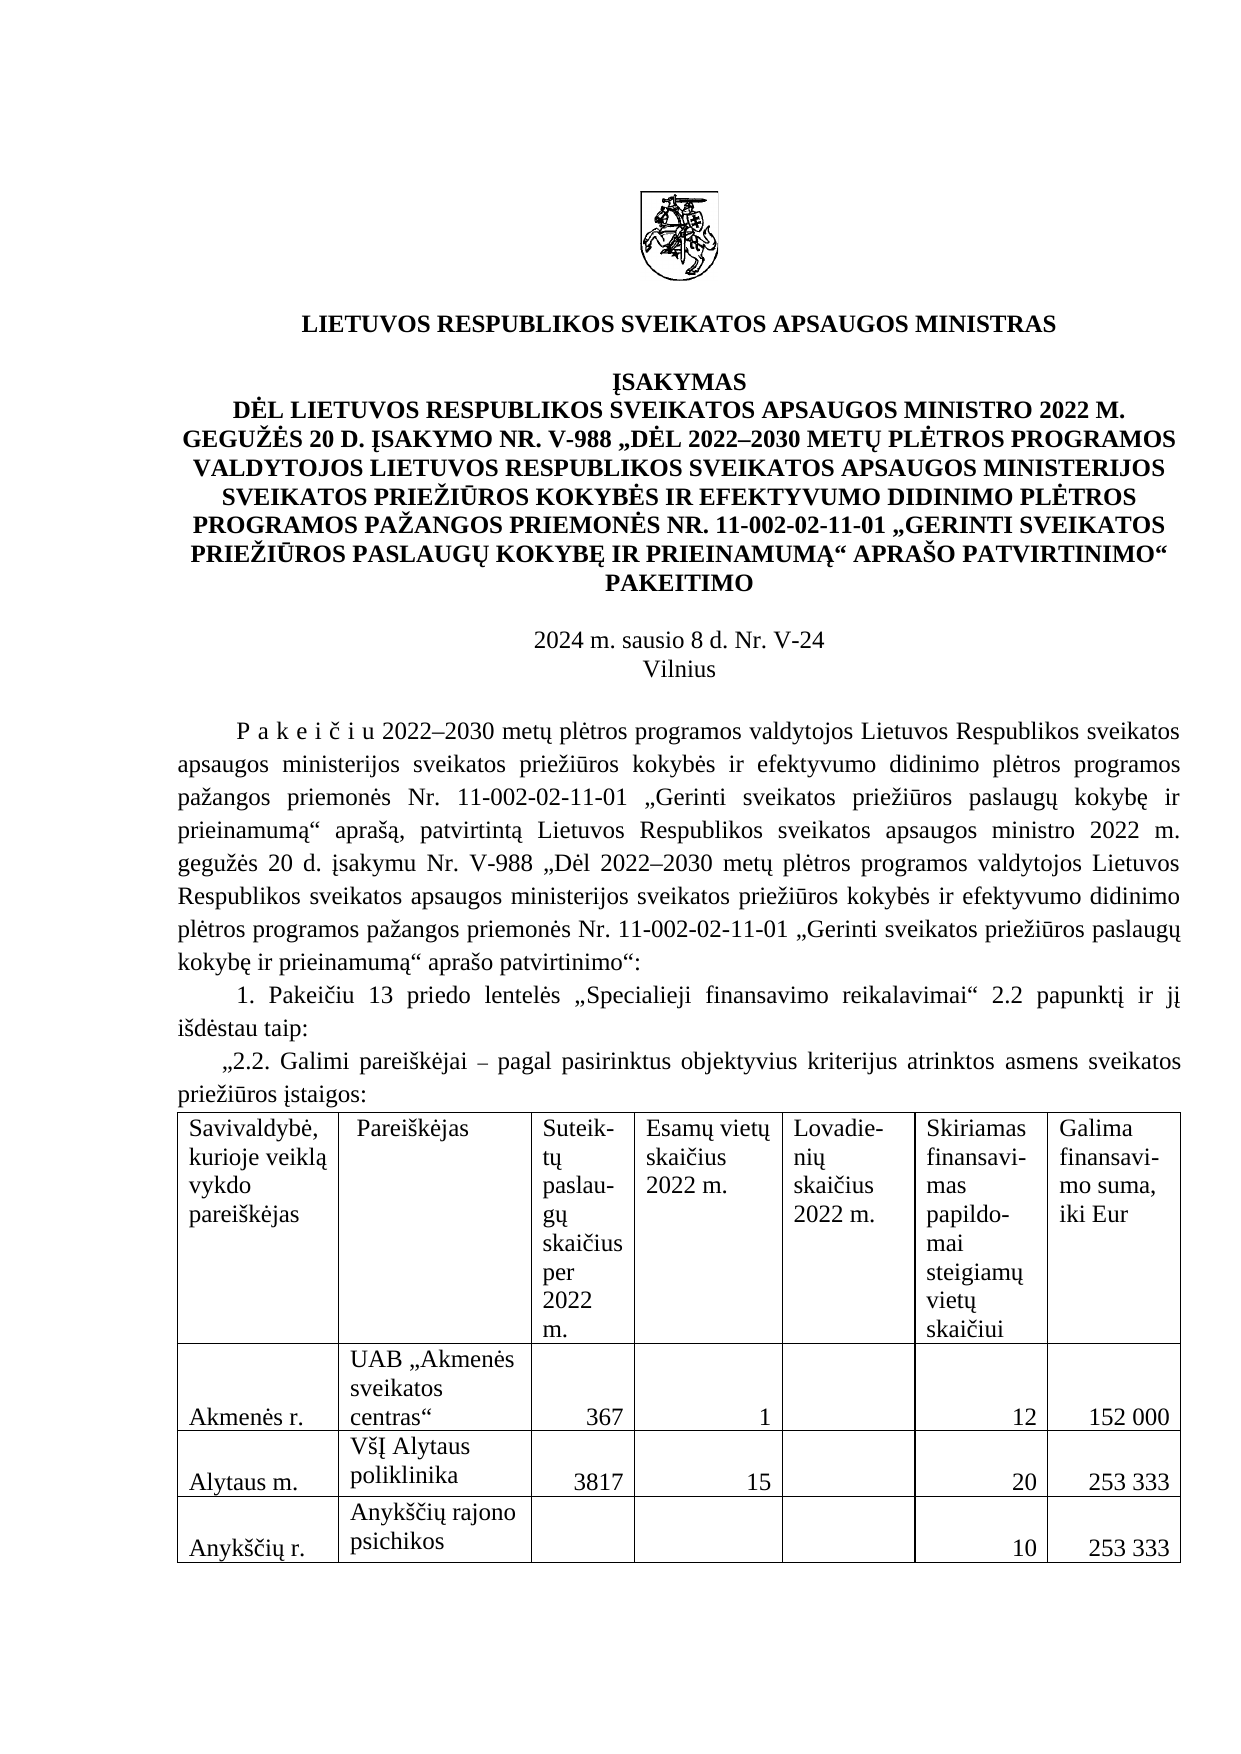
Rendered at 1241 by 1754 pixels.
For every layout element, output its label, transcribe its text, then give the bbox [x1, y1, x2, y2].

table_cell 253 333 [1048, 1431, 1180, 1496]
text Vilnius [177, 654, 1181, 683]
table_cell Anykščių rajono psichikos [339, 1497, 531, 1562]
table_header Skiriamas finansavi-mas papildo-mai steigiamų vietų skaičiui [916, 1113, 1047, 1343]
table_header Esamų vietų skaičius 2022 m. [635, 1113, 782, 1343]
table_cell [532, 1497, 634, 1562]
table_cell [635, 1497, 782, 1562]
text 2024 m. sausio 8 d. Nr. V-24 [177, 625, 1181, 654]
table_cell 20 [916, 1431, 1047, 1496]
table_cell [783, 1431, 914, 1496]
table_cell 1 [635, 1344, 782, 1430]
table_cell 3817 [532, 1431, 634, 1496]
table_cell 10 [916, 1497, 1047, 1562]
text 1. Pakeičiu 13 priedo lentelės „Specialieji finansavimo reikalavimai“ 2.2 papunktį ir jį išdėstau taip: [177, 980, 1181, 1042]
text „2.2. Galimi pareiškėjai – pagal pasirinktus objektyvius kriterijus atrinktos asmens sveikatos priežiūros įstaigos: [177, 1046, 1181, 1108]
table_cell VšĮ Alytaus poliklinika [339, 1431, 531, 1496]
table_cell UAB „Akmenės sveikatos centras“ [339, 1344, 531, 1430]
table_cell Anykščių r. [178, 1497, 338, 1562]
table_cell 152 000 [1048, 1344, 1180, 1430]
table_header Galima finansavi-mo suma, iki Eur [1048, 1113, 1180, 1343]
table_cell Alytaus m. [178, 1431, 338, 1496]
text ĮSAKYMAS [177, 367, 1181, 395]
table_header Pareiškėjas [339, 1113, 531, 1343]
table_cell 367 [532, 1344, 634, 1430]
text LIETUVOS RESPUBLIKOS SVEIKATOS APSAUGOS MINISTRAS [177, 309, 1181, 338]
table_header Suteik-tų paslau-gų skaičius per 2022 m. [532, 1113, 634, 1343]
table_header Lovadie-nių skaičius 2022 m. [783, 1113, 914, 1343]
table_cell [783, 1497, 914, 1562]
table_cell [783, 1344, 914, 1430]
text P a k e i č i u 2022–2030 metų plėtros programos valdytojos Lietuvos Respublikos sveikatos apsaugos ministerijos sveikatos priežiūros kokybės ir efektyvumo didinimo plėtros programos pažangos priemonės Nr. 11-002-02-11-01 „Gerinti sveikatos priežiūros paslaugų kokybę ir prieinamumą“ aprašą, patvirtintą Lietuvos Respublikos sveikatos apsaugos ministro 2022 m. gegužės 20 d. įsakymu Nr. V-988 „Dėl 2022–2030 metų plėtros programos valdytojos Lietuvos Respublikos sveikatos apsaugos ministerijos sveikatos priežiūros kokybės ir efektyvumo didinimo plėtros programos pažangos priemonės Nr. 11-002-02-11-01 „Gerinti sveikatos priežiūros paslaugų kokybę ir prieinamumą“ aprašo patvirtinimo“: [177, 716, 1181, 976]
table_cell 15 [635, 1431, 782, 1496]
text DĖL LIETUVOS RESPUBLIKOS SVEIKATOS APSAUGOS MINISTRO 2022 M. GEGUŽĖS 20 D. ĮSAKYMO NR. V-988 „DĖL 2022–2030 METŲ PLĖTROS PROGRAMOS VALDYTOJOS LIETUVOS RESPUBLIKOS SVEIKATOS APSAUGOS MINISTERIJOS SVEIKATOS PRIEŽIŪROS KOKYBĖS IR EFEKTYVUMO DIDINIMO PLĖTROS PROGRAMOS PAŽANGOS PRIEMONĖS NR. 11-002-02-11-01 „GERINTI SVEIKATOS PRIEŽIŪROS PASLAUGŲ KOKYBĘ IR PRIEINAMUMĄ“ APRAŠO PATVIRTINIMO“ PAKEITIMO [177, 395, 1181, 597]
table_cell 12 [916, 1344, 1047, 1430]
table_cell 253 333 [1048, 1497, 1180, 1562]
table_header Savivaldybė, kurioje veiklą vykdo pareiškėjas [178, 1113, 338, 1343]
table_cell Akmenės r. [178, 1344, 338, 1430]
